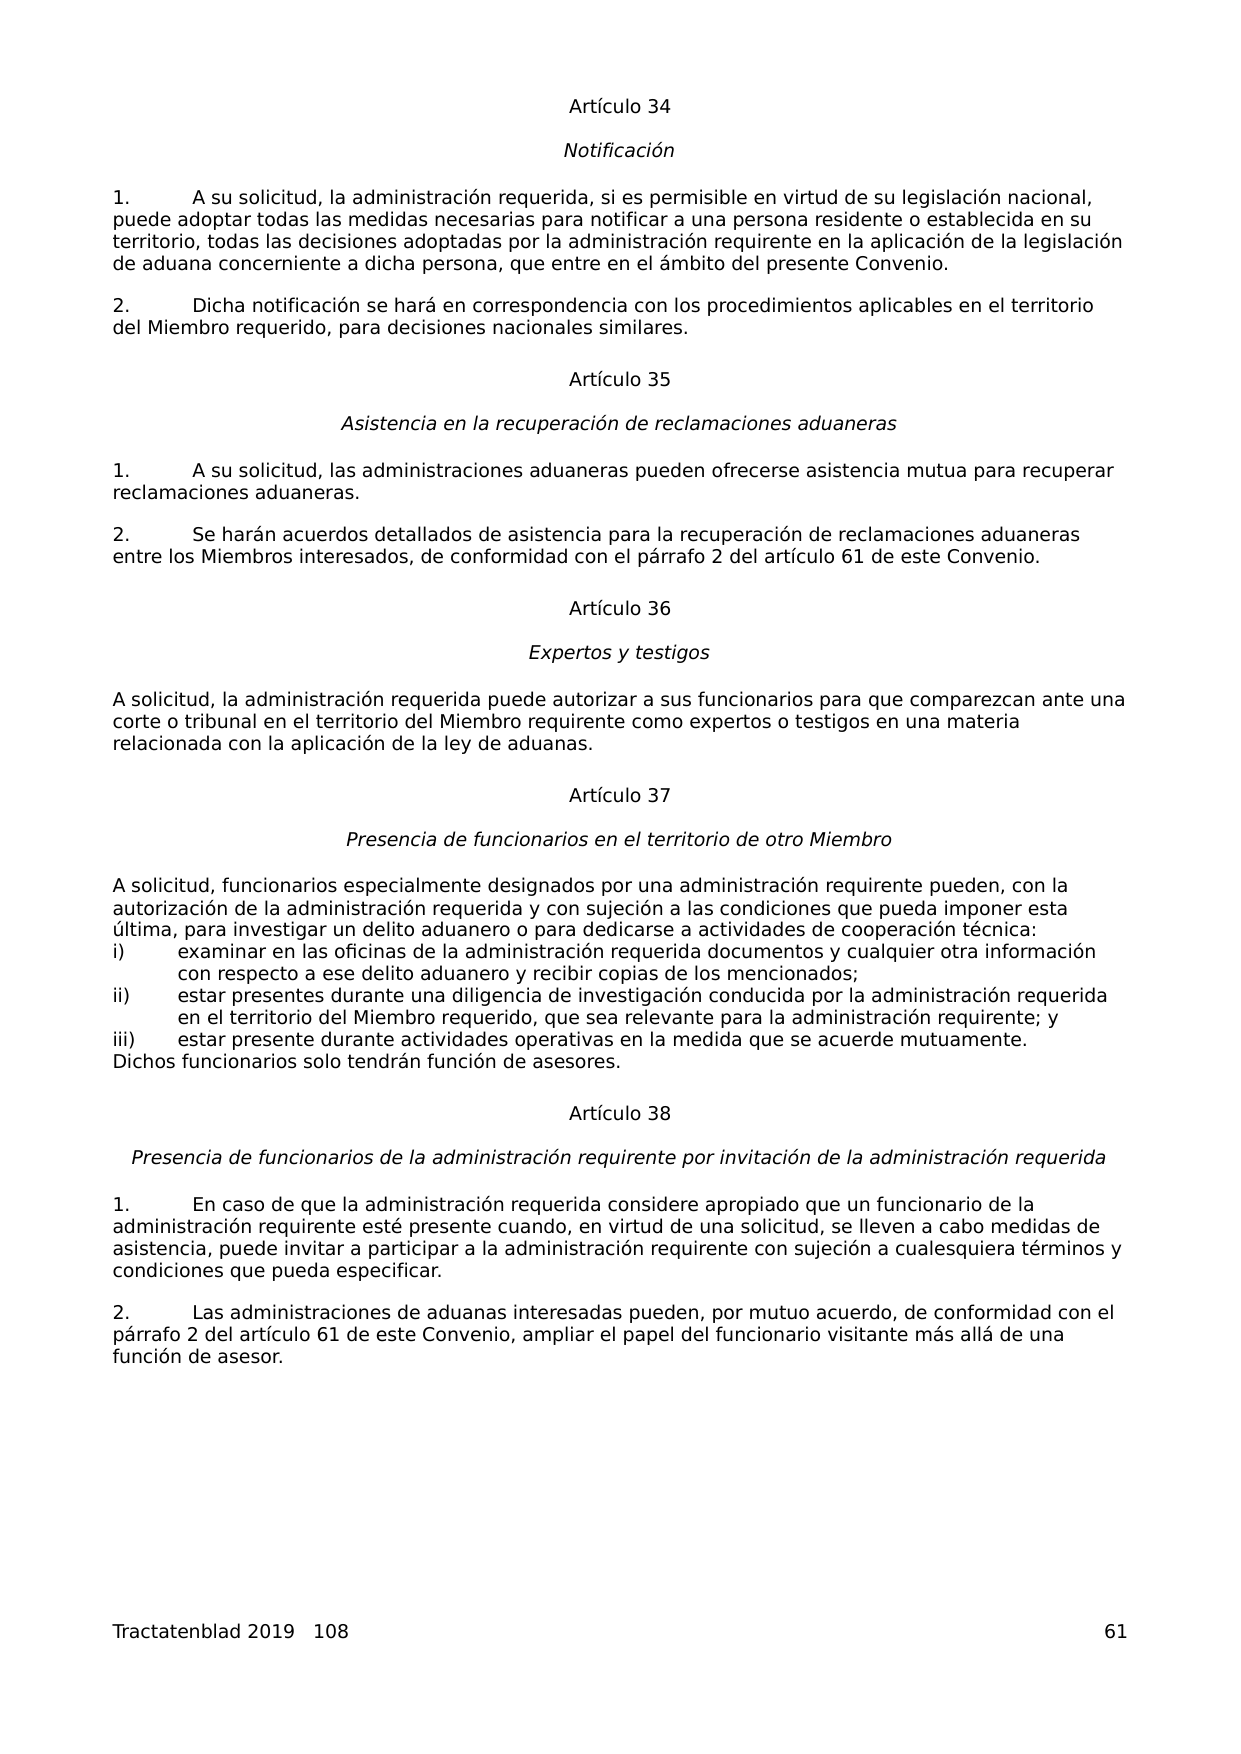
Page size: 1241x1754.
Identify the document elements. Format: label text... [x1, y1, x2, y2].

text 2. Se harán acuerdos detallados de asistencia para la recuperación de reclamaciones aduaneras entre los Miembros interesados, de conformidad con el párrafo 2 del artículo 61 de este Convenio. [112, 524, 1128, 568]
text A solicitud, la administración requerida puede autorizar a sus funcionarios para que comparezcan ante una corte o tribunal en el territorio del Miembro requirente como expertos o testigos en una materia relacionada con la aplicación de la ley de aduanas. [112, 688, 1128, 754]
text 1. A su solicitud, la administración requerida, si es permisible en virtud de su legislación nacional, puede adoptar todas las medidas necesarias para notificar a una persona residente o establecida en su territorio, todas las decisiones adoptadas por la administración requirente en la aplicación de la legislación de aduana concerniente a dicha persona, que entre en el ámbito del presente Convenio. [112, 187, 1128, 275]
subtitle Artículo 37 Presencia de funcionarios en el territorio de otro Miembro [112, 784, 1128, 850]
text 2. Dicha notificación se hará en correspondencia con los procedimientos aplicables en el territorio del Miembro requerido, para decisiones nacionales similares. [112, 295, 1128, 339]
text 1. A su solicitud, las administraciones aduaneras pueden ofrecerse asistencia mutua para recuperar reclamaciones aduaneras. [112, 460, 1128, 504]
subtitle Artículo 35 Asistencia en la recuperación de reclamaciones aduaneras [112, 369, 1128, 435]
text 2. Las administraciones de aduanas interesadas pueden, por mutuo acuerdo, de conformidad con el párrafo 2 del artículo 61 de este Convenio, ampliar el papel del funcionario visitante más allá de una función de asesor. [112, 1302, 1128, 1368]
text 1. En caso de que la administración requerida considere apropiado que un funcionario de la administración requirente esté presente cuando, en virtud de una solicitud, se lleven a cabo medidas de asistencia, puede invitar a participar a la administración requirente con sujeción a cualesquiera términos y condiciones que pueda especificar. [112, 1194, 1128, 1282]
text A solicitud, funcionarios especialmente designados por una administración requirente pueden, con la autorización de la administración requerida y con sujeción a las condiciones que pueda imponer esta última, para investigar un delito aduanero o para dedicarse a actividades de cooperación técnica: [112, 875, 1128, 941]
text Dichos funcionarios solo tendrán función de asesores. [112, 1051, 1128, 1073]
text i) examinar en las oficinas de la administración requerida documentos y cualquier otra información con respecto a ese delito aduanero y recibir copias de los mencionados; [112, 941, 1128, 985]
subtitle Artículo 38 Presencia de funcionarios de la administración requirente por invitación de la administración requerida [112, 1103, 1128, 1169]
subtitle Artículo 34 Notificación [112, 96, 1128, 162]
text ii) estar presentes durante una diligencia de investigación conducida por la administración requerida en el territorio del Miembro requerido, que sea relevante para la administración requirente; y [112, 985, 1128, 1029]
subtitle Artículo 36 Expertos y testigos [112, 598, 1128, 663]
text iii) estar presente durante actividades operativas en la medida que se acuerde mutuamente. [112, 1029, 1128, 1051]
